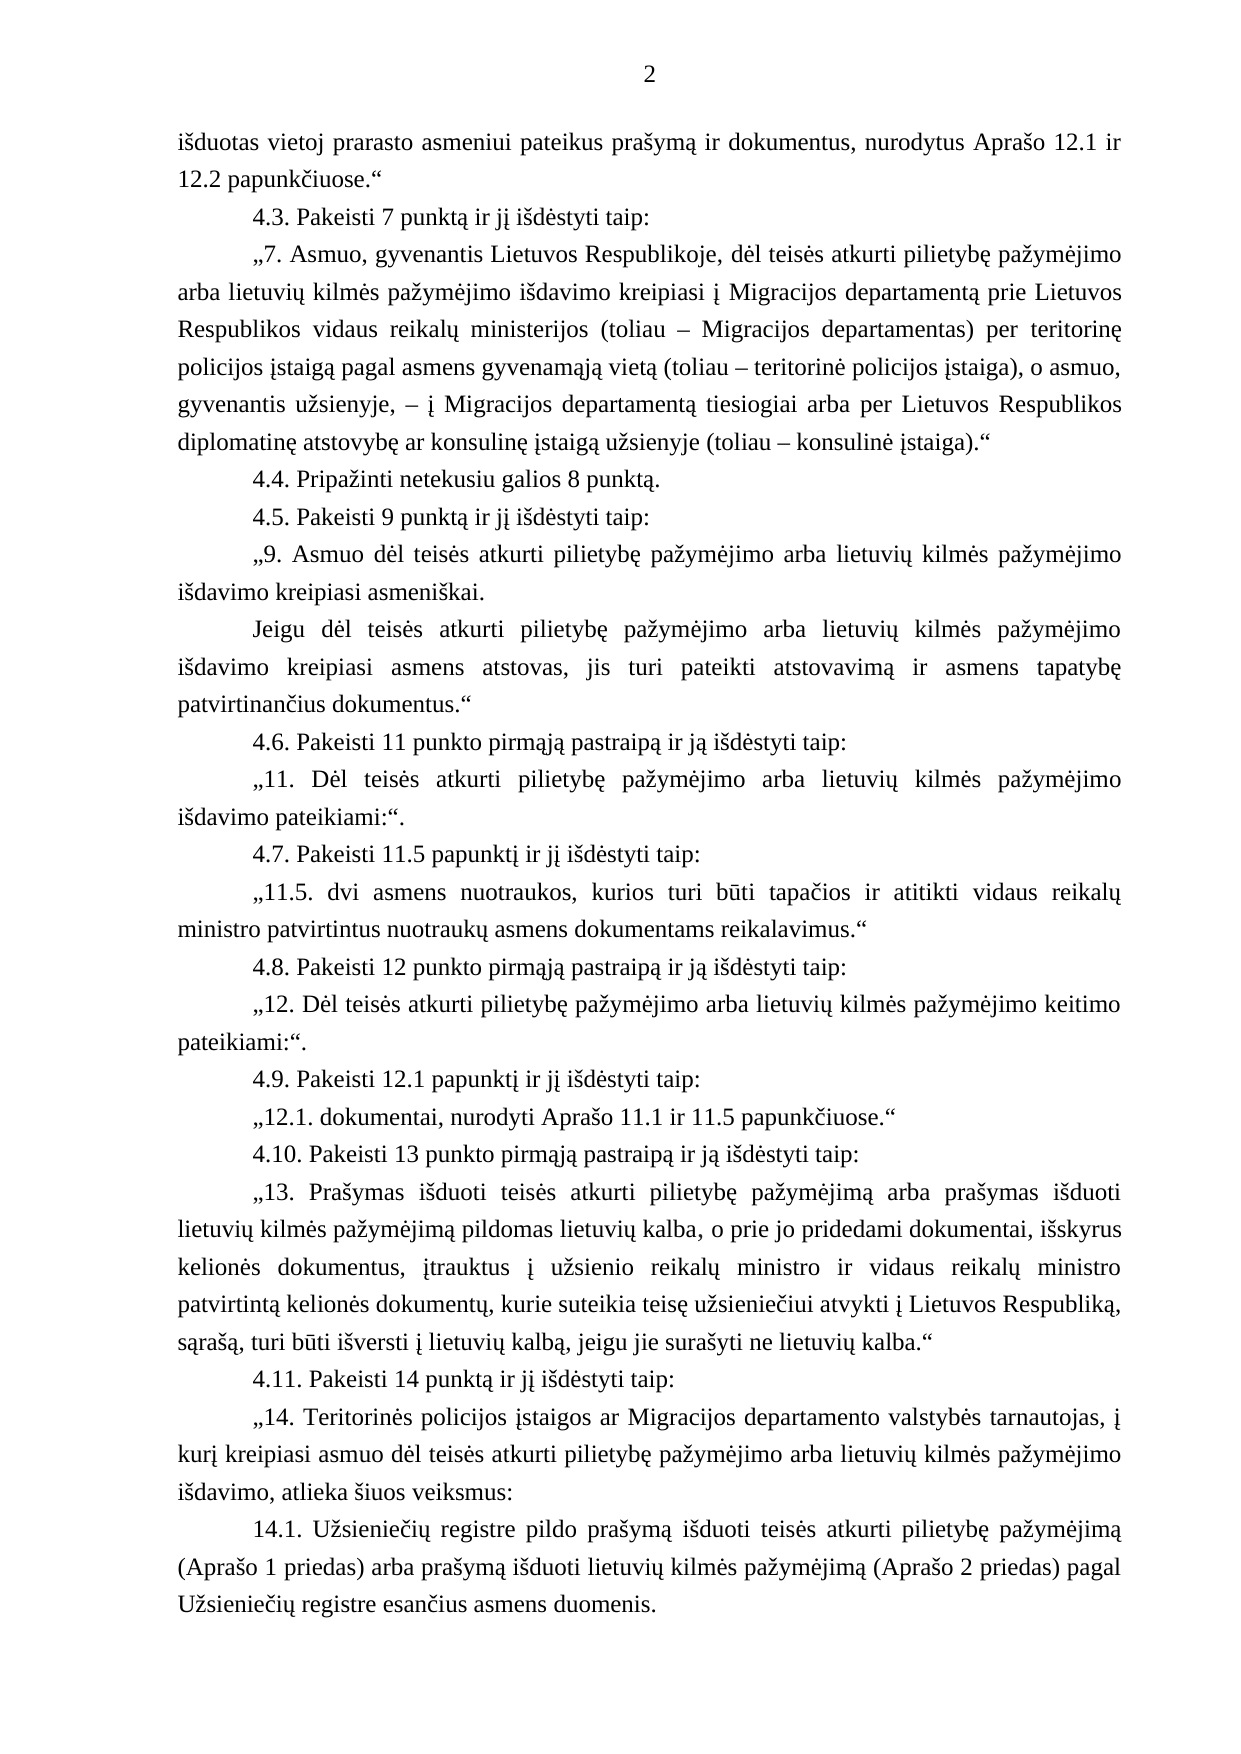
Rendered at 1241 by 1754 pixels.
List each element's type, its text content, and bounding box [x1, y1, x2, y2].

text „12. Dėl teisės atkurti pilietybę pažymėjimo arba lietuvių kilmės pažymėjimo keitimo pateikiami:“. [177, 981, 1122, 1056]
text 4.10. Pakeisti 13 punkto pirmąją pastraipą ir ją išdėstyti taip: [177, 1131, 1122, 1168]
text „12.1. dokumentai, nurodyti Aprašo 11.1 ir 11.5 papunkčiuose.“ [177, 1093, 1122, 1131]
text „14. Teritorinės policijos įstaigos ar Migracijos departamento valstybės tarnautojas, į kurį kreipiasi asmuo dėl teisės atkurti pilietybę pažymėjimo arba lietuvių kilmės pažymėjimo išdavimo, atlieka šiuos veiksmus: [177, 1393, 1122, 1506]
text 4.7. Pakeisti 11.5 papunktį ir jį išdėstyti taip: [177, 831, 1122, 868]
text „9. Asmuo dėl teisės atkurti pilietybę pažymėjimo arba lietuvių kilmės pažymėjimo išdavimo kreipiasi asmeniškai. [177, 531, 1122, 606]
text 4.11. Pakeisti 14 punktą ir jį išdėstyti taip: [177, 1356, 1122, 1393]
text 4.3. Pakeisti 7 punktą ir jį išdėstyti taip: [177, 193, 1122, 231]
text „13. Prašymas išduoti teisės atkurti pilietybę pažymėjimą arba prašymas išduoti lietuvių kilmės pažymėjimą pildomas lietuvių kalba, o prie jo pridedami dokumentai, išskyrus kelionės dokumentus, įtrauktus į užsienio reikalų ministro ir vidaus reikalų ministro patvirtintą kelionės dokumentų, kurie suteikia teisę užsieniečiui atvykti į Lietuvos Respubliką, sąrašą, turi būti išversti į lietuvių kalbą, jeigu jie surašyti ne lietuvių kalba.“ [177, 1168, 1122, 1356]
text „11. Dėl teisės atkurti pilietybę pažymėjimo arba lietuvių kilmės pažymėjimo išdavimo pateikiami:“. [177, 756, 1122, 831]
text „7. Asmuo, gyvenantis Lietuvos Respublikoje, dėl teisės atkurti pilietybę pažymėjimo arba lietuvių kilmės pažymėjimo išdavimo kreipiasi į Migracijos departamentą prie Lietuvos Respublikos vidaus reikalų ministerijos (toliau – Migracijos departamentas) per teritorinę policijos įstaigą pagal asmens gyvenamąją vietą (toliau – teritorinė policijos įstaiga), o asmuo, gyvenantis užsienyje, – į Migracijos departamentą tiesiogiai arba per Lietuvos Respublikos diplomatinę atstovybę ar konsulinę įstaigą užsienyje (toliau – konsulinė įstaiga).“ [177, 231, 1122, 456]
text „11.5. dvi asmens nuotraukos, kurios turi būti tapačios ir atitikti vidaus reikalų ministro patvirtintus nuotraukų asmens dokumentams reikalavimus.“ [177, 868, 1122, 943]
text išduotas vietoj prarasto asmeniui pateikus prašymą ir dokumentus, nurodytus Aprašo 12.1 ir 12.2 papunkčiuose.“ [177, 118, 1122, 193]
text 14.1. Užsieniečių registre pildo prašymą išduoti teisės atkurti pilietybę pažymėjimą (Aprašo 1 priedas) arba prašymą išduoti lietuvių kilmės pažymėjimą (Aprašo 2 priedas) pagal Užsieniečių registre esančius asmens duomenis. [177, 1506, 1122, 1618]
text 4.8. Pakeisti 12 punkto pirmąją pastraipą ir ją išdėstyti taip: [177, 943, 1122, 981]
text 4.5. Pakeisti 9 punktą ir jį išdėstyti taip: [177, 493, 1122, 531]
text Jeigu dėl teisės atkurti pilietybę pažymėjimo arba lietuvių kilmės pažymėjimo išdavimo kreipiasi asmens atstovas, jis turi pateikti atstovavimą ir asmens tapatybę patvirtinančius dokumentus.“ [177, 606, 1122, 718]
text 4.4. Pripažinti netekusiu galios 8 punktą. [177, 456, 1122, 493]
text 4.6. Pakeisti 11 punkto pirmąją pastraipą ir ją išdėstyti taip: [177, 718, 1122, 756]
text 4.9. Pakeisti 12.1 papunktį ir jį išdėstyti taip: [177, 1056, 1122, 1093]
